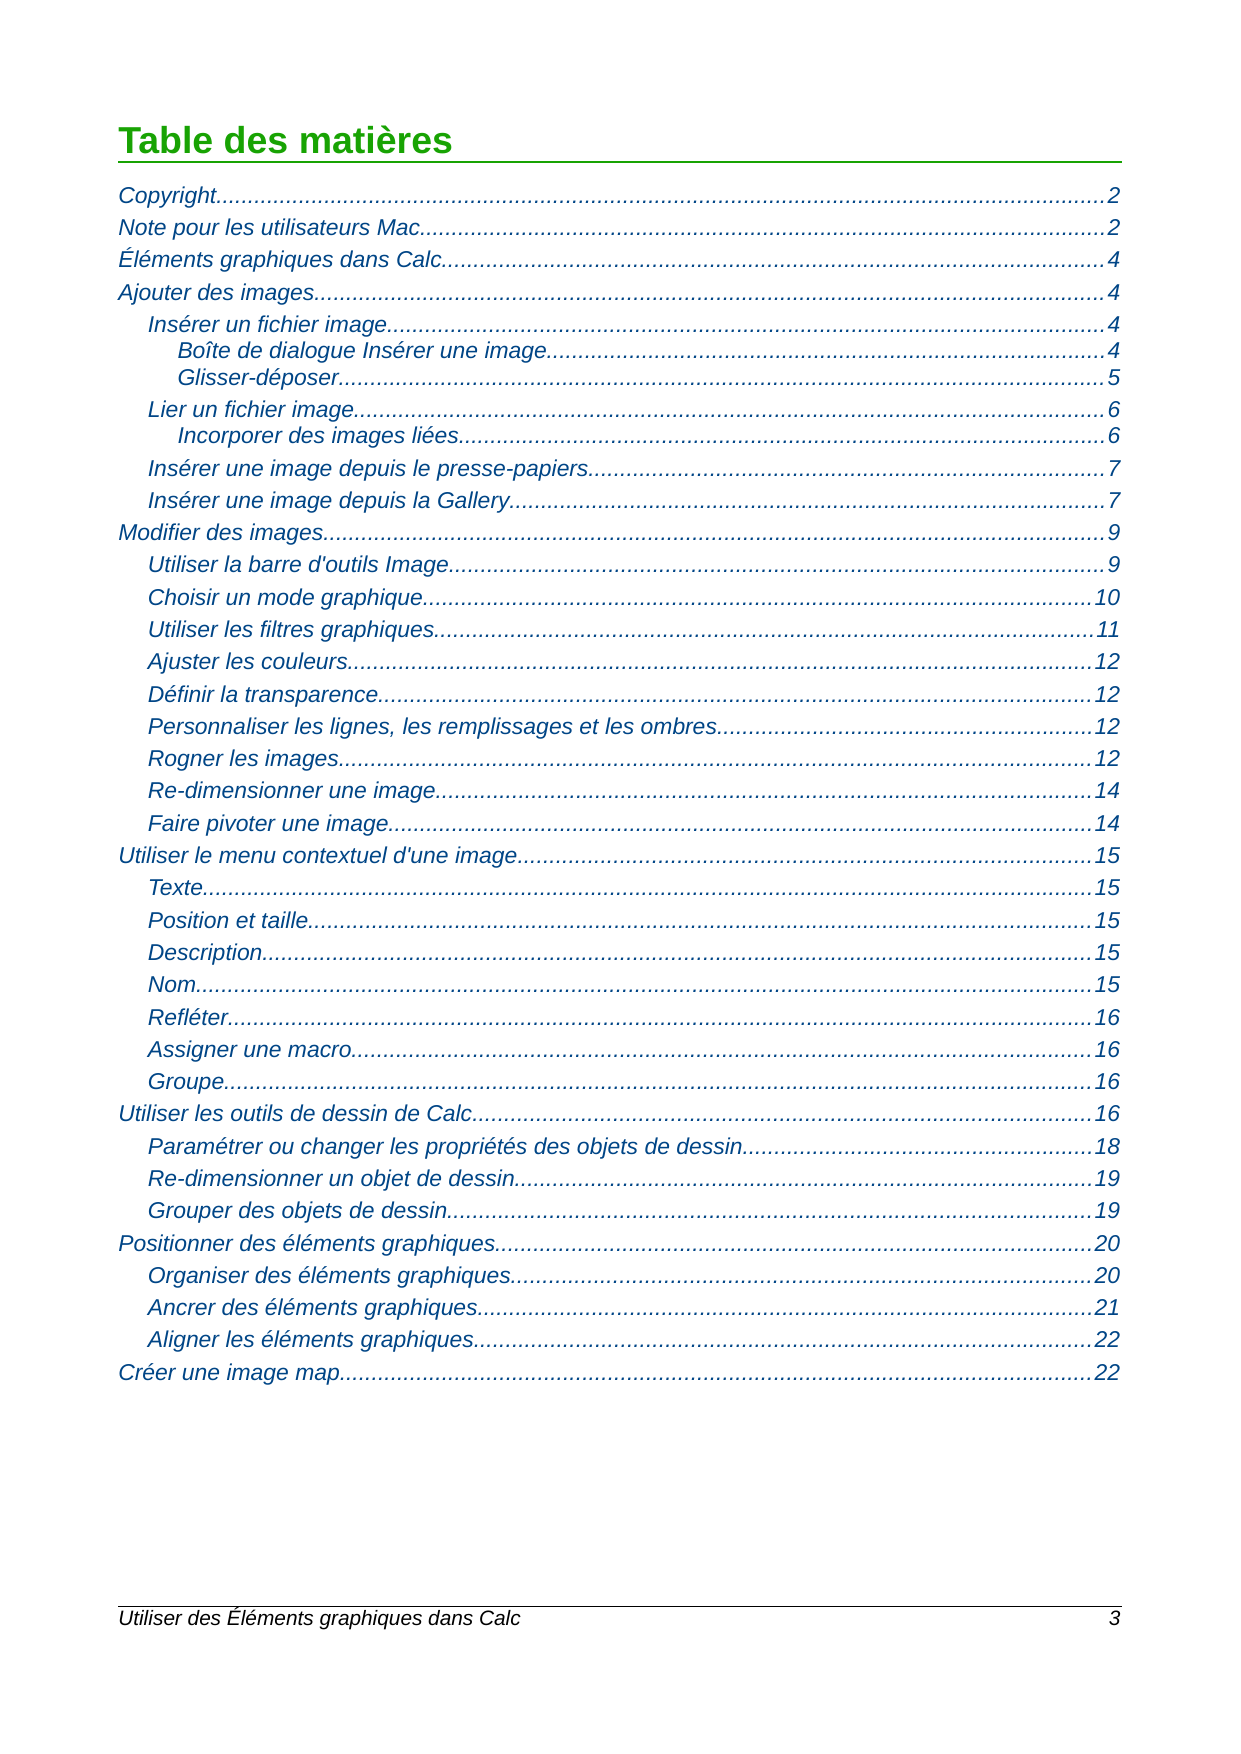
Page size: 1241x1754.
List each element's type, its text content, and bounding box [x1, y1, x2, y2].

text Glisser-déposer 5 [177, 363, 1122, 390]
text Table des matières [118, 118, 1122, 161]
text Description 15 [148, 939, 1122, 965]
text Utiliser les outils de dessin de Calc 16 [118, 1100, 1122, 1127]
text Ajouter des images 4 [118, 278, 1122, 305]
text Incorporer des images liées 6 [177, 422, 1122, 448]
text Copyright 2 [118, 182, 1122, 208]
text Re-dimensionner une image 14 [148, 777, 1122, 804]
text Nom 15 [148, 971, 1122, 997]
text Ajuster les couleurs 12 [148, 648, 1122, 674]
text Éléments graphiques dans Calc 4 [118, 246, 1122, 273]
text Modifier des images 9 [118, 519, 1122, 545]
text Texte 15 [148, 874, 1122, 901]
text Organiser des éléments graphiques 20 [148, 1262, 1122, 1288]
text Utiliser les filtres graphiques 11 [148, 616, 1122, 642]
text Lier un fichier image 6 [148, 396, 1122, 422]
text Insérer un fichier image 4 [148, 311, 1122, 337]
text Groupe 16 [148, 1068, 1122, 1094]
text Choisir un mode graphique 10 [148, 584, 1122, 610]
text Positionner des éléments graphiques 20 [118, 1229, 1122, 1256]
text Utiliser la barre d'outils Image 9 [148, 551, 1122, 578]
text Note pour les utilisateurs Mac 2 [118, 214, 1122, 240]
text Personnaliser les lignes, les remplissages et les ombres 12 [148, 713, 1122, 739]
text Re-dimensionner un objet de dessin 19 [148, 1165, 1122, 1191]
text Ancrer des éléments graphiques 21 [148, 1294, 1122, 1320]
text Rogner les images 12 [148, 745, 1122, 771]
text Boîte de dialogue Insérer une image 4 [177, 337, 1122, 363]
text Paramétrer ou changer les propriétés des objets de dessin 18 [148, 1133, 1122, 1159]
text Grouper des objets de dessin 19 [148, 1197, 1122, 1223]
text Refléter 16 [148, 1003, 1122, 1030]
text Définir la transparence 12 [148, 681, 1122, 707]
text Faire pivoter une image 14 [148, 810, 1122, 836]
text Position et taille 15 [148, 907, 1122, 933]
text Insérer une image depuis le presse-papiers 7 [148, 454, 1122, 481]
text Assigner une macro 16 [148, 1036, 1122, 1062]
text Utiliser le menu contextuel d'une image 15 [118, 842, 1122, 868]
text Insérer une image depuis la Gallery 7 [148, 487, 1122, 513]
text Aligner les éléments graphiques 22 [148, 1326, 1122, 1353]
text Créer une image map 22 [118, 1359, 1122, 1385]
